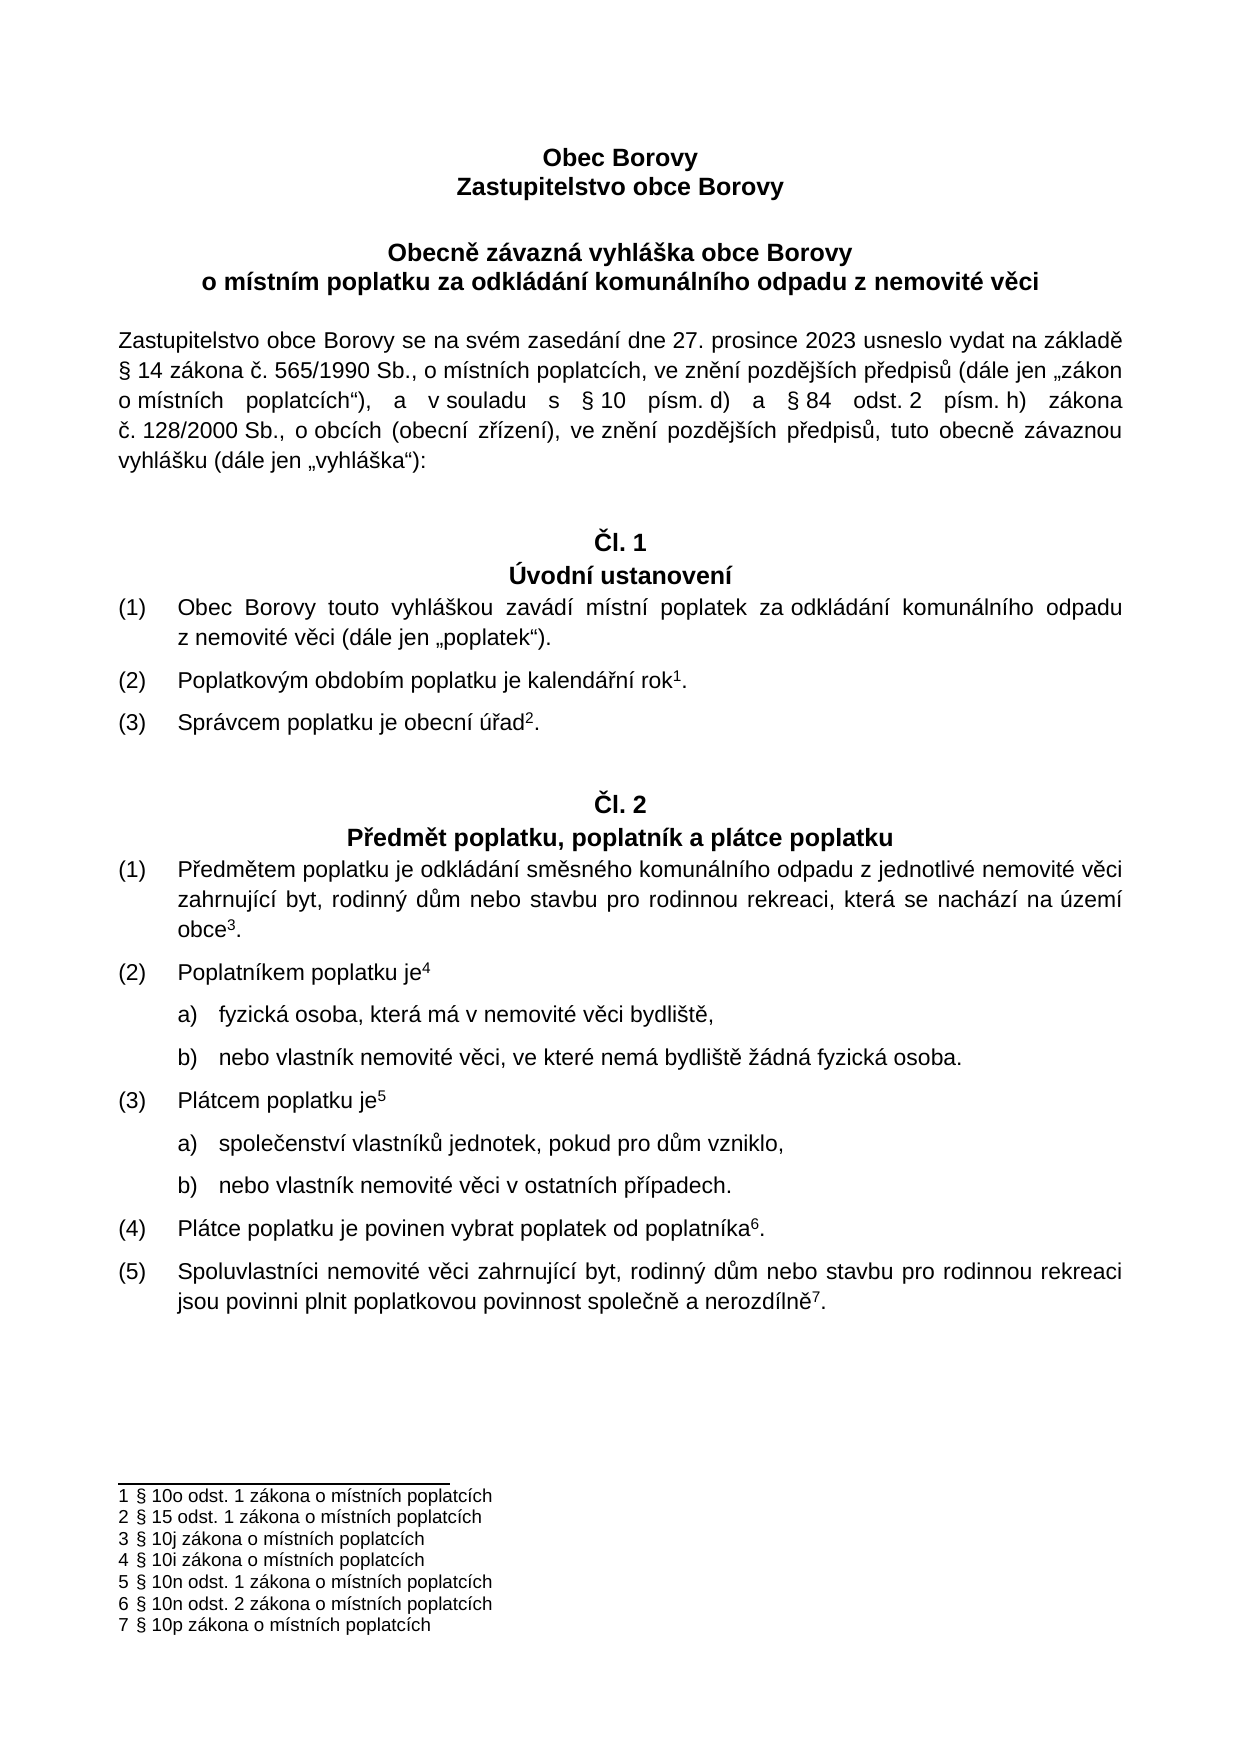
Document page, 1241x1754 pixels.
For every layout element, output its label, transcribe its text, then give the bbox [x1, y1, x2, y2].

text Obec Borovy Zastupitelstvo obce Borovy [118, 143, 1122, 201]
list společenství vlastníků jednotek, pokud pro dům vzniklo, [177, 1129, 1122, 1156]
text Zastupitelstvo obce Borovy se na svém zasedání dne 27. prosince 2023 usneslo vydat na základě § 14 zákona č. 565/1990 Sb., o místních poplatcích, ve znění pozdějších předpisů (dále jen „zákon o místních poplatcích“), a v souladu s § 10 písm. d) a § 84 odst. 2 písm. h) zákona č. 128/2000 Sb., o obcích (obecní zřízení), ve znění pozdějších předpisů, tuto obecně závaznou vyhlášku (dále jen „vyhláška“): [118, 327, 1122, 474]
list Správcem poplatku je obecní úřad. [118, 709, 1122, 736]
list § 10n odst. 2 zákona o místních poplatcích [118, 1592, 1122, 1614]
list Obec Borovy touto vyhláškou zavádí místní poplatek za odkládání komunálního odpadu z nemovité věci (dále jen „poplatek“). [118, 594, 1122, 650]
list § 15 odst. 1 zákona o místních poplatcích [118, 1506, 1122, 1528]
list § 10i zákona o místních poplatcích [118, 1549, 1122, 1571]
list Poplatkovým obdobím poplatku je kalendářní rok. [118, 667, 1122, 693]
list Plátce poplatku je povinen vybrat poplatek od poplatníka. [118, 1215, 1122, 1241]
subtitle Čl. 1 Úvodní ustanovení [118, 528, 1122, 589]
list § 10p zákona o místních poplatcích [118, 1614, 1122, 1635]
list § 10o odst. 1 zákona o místních poplatcích [118, 1484, 1122, 1506]
list § 10n odst. 1 zákona o místních poplatcích [118, 1571, 1122, 1592]
list Plátcem poplatku je [118, 1087, 1122, 1113]
list fyzická osoba, která má v nemovité věci bydliště, [177, 1001, 1122, 1028]
list Poplatníkem poplatku je [118, 959, 1122, 985]
list nebo vlastník nemovité věci v ostatních případech. [177, 1172, 1122, 1199]
list Předmětem poplatku je odkládání směsného komunálního odpadu z jednotlivé nemovité věci zahrnující byt, rodinný dům nebo stavbu pro rodinnou rekreaci, která se nachází na území obce. [118, 856, 1122, 942]
list Spoluvlastníci nemovité věci zahrnující byt, rodinný dům nebo stavbu pro rodinnou rekreaci jsou povinni plnit poplatkovou povinnost společně a nerozdílně. [118, 1258, 1122, 1314]
list nebo vlastník nemovité věci, ve které nemá bydliště žádná fyzická osoba. [177, 1044, 1122, 1071]
subtitle Obecně závazná vyhláška obce Borovy o místním poplatku za odkládání komunálního odpadu z nemovité věci [118, 238, 1122, 295]
list § 10j zákona o místních poplatcích [118, 1528, 1122, 1549]
subtitle Čl. 2 Předmět poplatku, poplatník a plátce poplatku [118, 789, 1122, 851]
